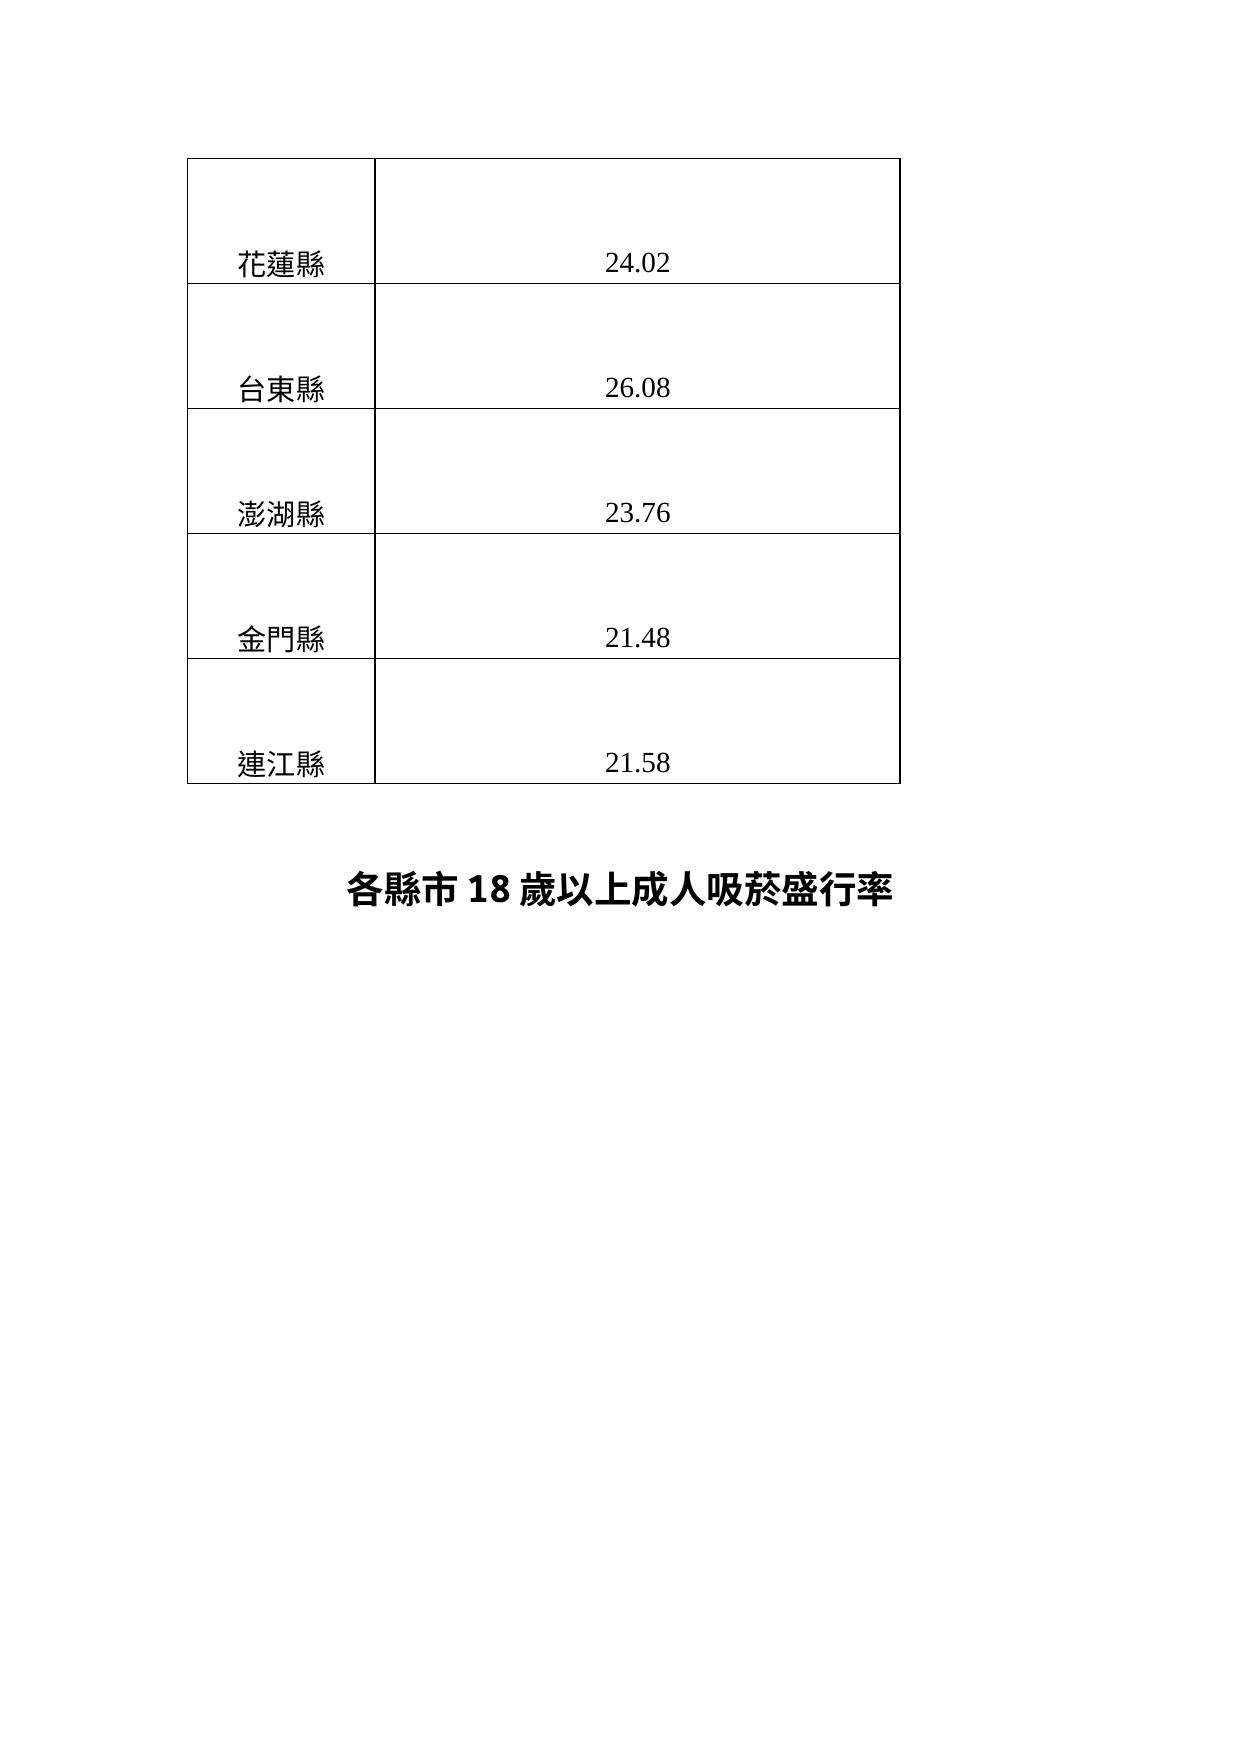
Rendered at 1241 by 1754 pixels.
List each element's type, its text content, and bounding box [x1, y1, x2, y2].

table_cell 連江縣 [188, 659, 374, 783]
table_cell 澎湖縣 [188, 409, 374, 533]
table_cell 21.48 [376, 534, 899, 658]
table_cell 24.02 [376, 159, 899, 283]
table_cell 26.08 [376, 284, 899, 408]
table_cell 金門縣 [188, 534, 374, 658]
text 各縣市18歲以上成人吸菸盛行率 [187, 846, 1053, 908]
table_cell 花蓮縣 [188, 159, 374, 283]
table_cell 21.58 [376, 659, 899, 783]
table_cell 23.76 [376, 409, 899, 533]
table_cell 台東縣 [188, 284, 374, 408]
